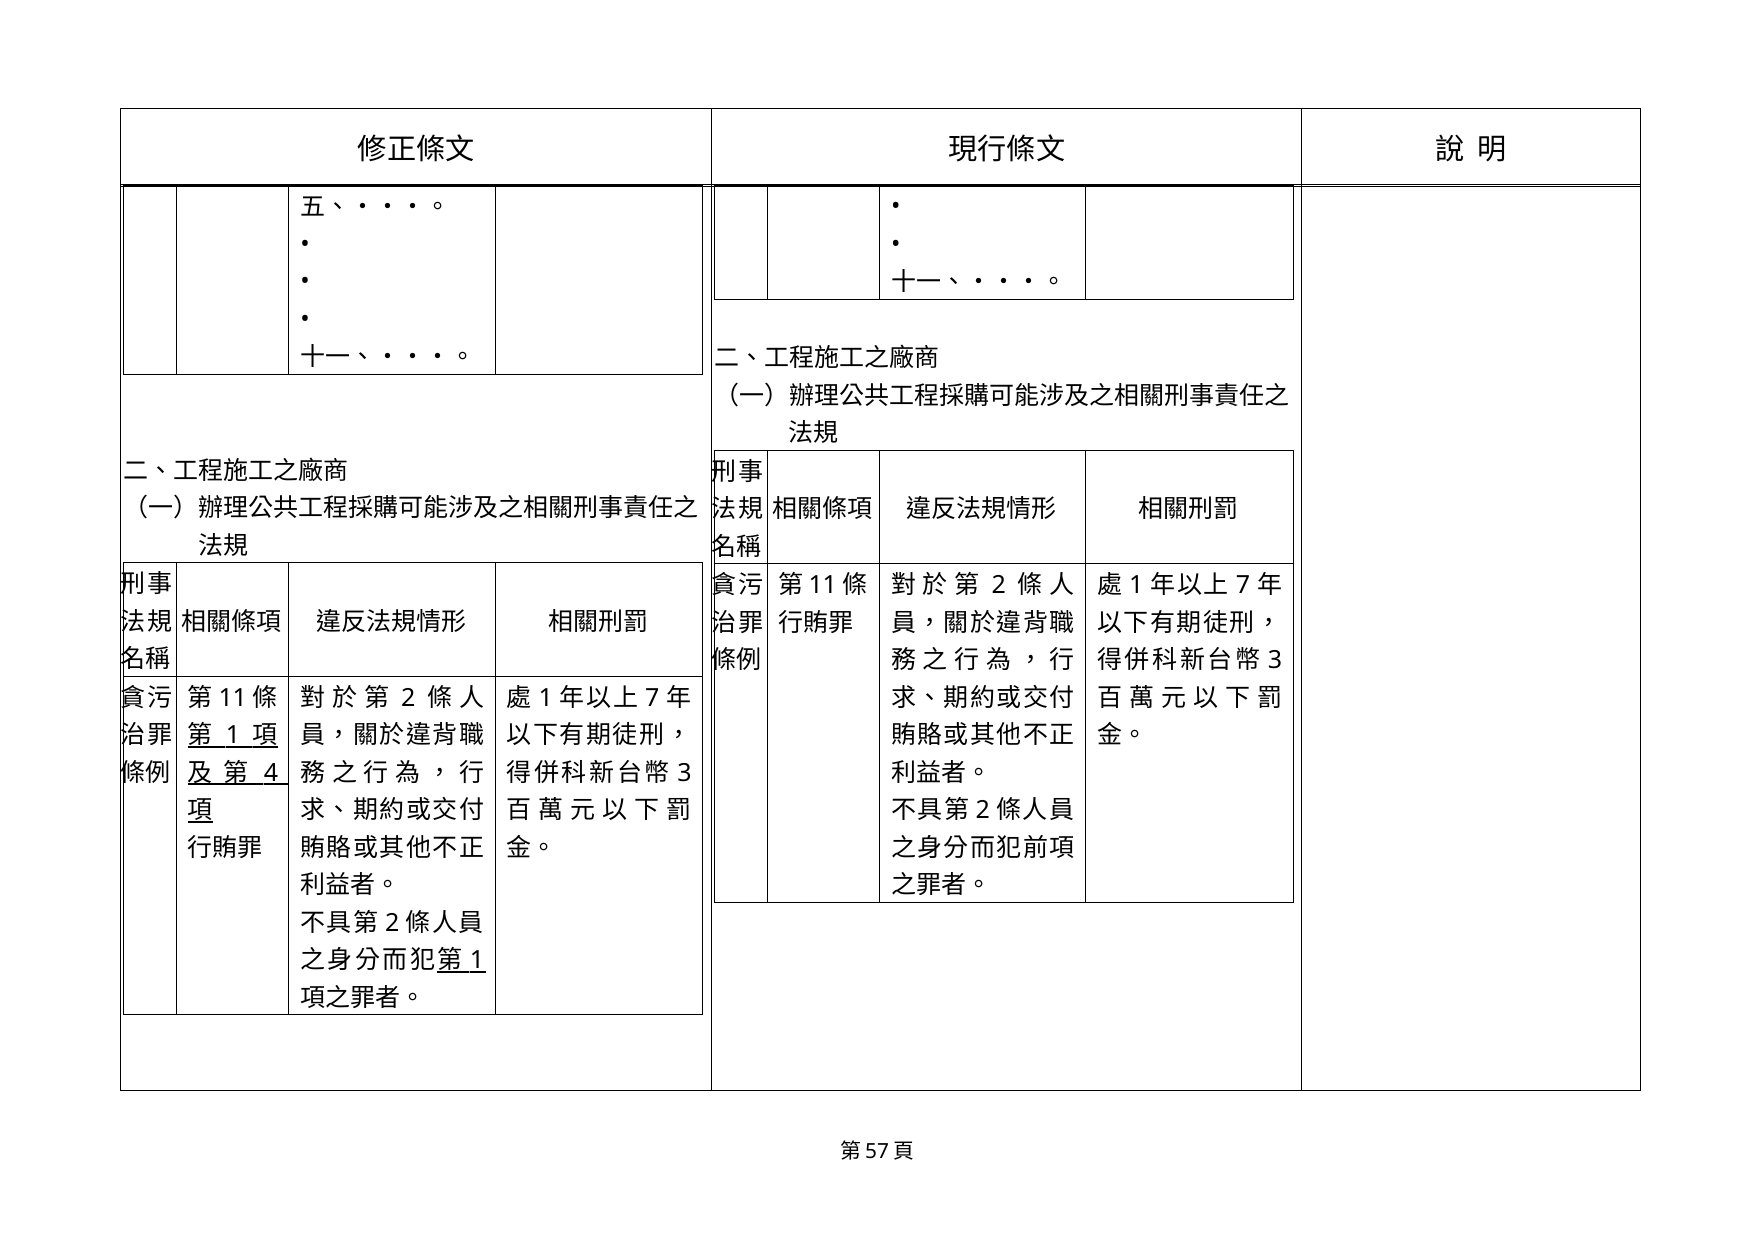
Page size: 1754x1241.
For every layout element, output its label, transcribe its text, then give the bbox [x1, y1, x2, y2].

table_header 相關條項 [768, 451, 879, 563]
table_cell [496, 187, 702, 374]
table_cell 政治獻金法 [124, 187, 176, 374]
table_cell 二、工程施工之廠商 （一）辦理公共工程採購可能涉及之相關刑事責任之法規 [121, 187, 711, 1090]
table_header 說 明 [1302, 109, 1640, 184]
table_cell 對於第2條人員，關於違背職務之行為，行求、期約或交付賄賂或其他不正利益者。 不具第2條人員之身分而犯前項之罪者。 [880, 564, 1085, 902]
table_cell 貪污治罪條例 [124, 677, 176, 1014]
table_header 相關刑罰 [1086, 451, 1293, 563]
table_cell 貪污治罪條例 [715, 564, 767, 902]
table_cell 處1年以上7年以下有期徒刑，得併科新台幣3百萬元以下罰金。 [1086, 564, 1293, 902]
table_header 現行條文 [712, 109, 1301, 184]
table_cell [768, 187, 879, 299]
table_cell 對於第2條人員，關於違背職務之行為，行求、期約或交付賄賂或其他不正利益者。 不具第2條人員之身分而犯第1項之罪者。 [289, 677, 495, 1014]
table_cell 第11條 行賄罪 [768, 564, 879, 902]
table_cell 第11條第1項及第4項 行賄罪 [177, 677, 288, 1014]
table_header 刑事法規名稱 [715, 451, 767, 563]
table_cell 處1年以上7年以下有期徒刑，得併科新台幣3百萬元以下罰金。 [496, 677, 702, 1014]
table_cell • • 十一、•••。 [880, 187, 1085, 299]
table_header 刑事法規名稱 [124, 563, 176, 676]
table_cell 政治獻金法 [715, 187, 767, 299]
table_header 相關刑罰 [496, 563, 702, 676]
table_header 修正條文 [121, 109, 711, 184]
table_cell [1086, 187, 1293, 299]
table_cell 二、工程施工之廠商 （一）辦理公共工程採購可能涉及之相關刑事責任之法規 [712, 187, 1301, 1090]
table_cell [177, 187, 288, 374]
table_cell 五、•••。 • • • 十一、•••。 [289, 187, 495, 374]
table_header 相關條項 [177, 563, 288, 676]
table_header 違反法規情形 [880, 451, 1085, 563]
table_cell [1302, 187, 1640, 1090]
table_header 違反法規情形 [289, 563, 495, 676]
